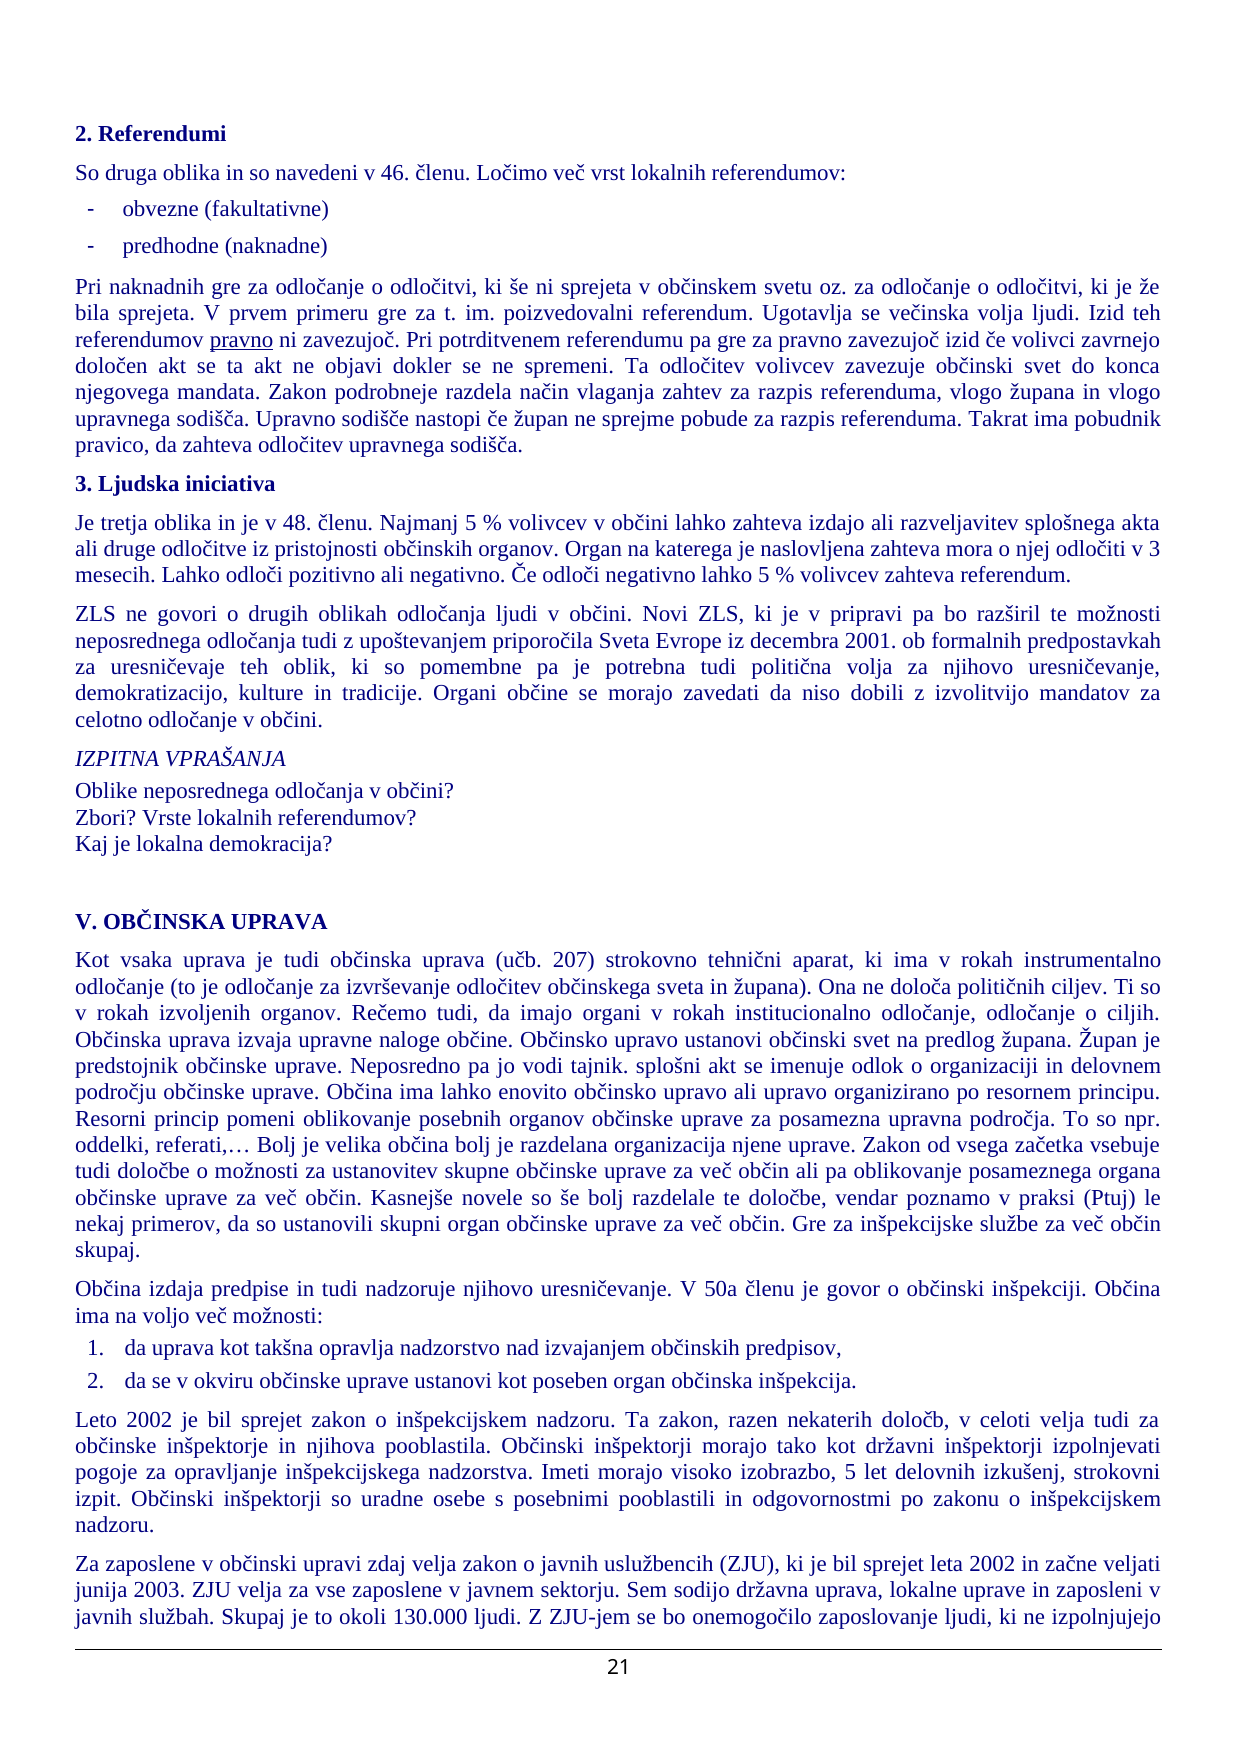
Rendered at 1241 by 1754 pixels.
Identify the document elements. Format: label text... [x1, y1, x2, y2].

list da se v okviru občinske uprave ustanovi kot poseben organ občinska inšpekcija. [87, 1367, 1162, 1393]
text Kaj je lokalna demokracija? [75, 830, 1162, 856]
text 2. Referendumi [75, 120, 1162, 147]
text Zbori? Vrste lokalnih referendumov? [75, 804, 1162, 830]
list obvezne (fakultativne) [87, 192, 1162, 223]
text Leto 2002 je bil sprejet zakon o inšpekcijskem nadzoru. Ta zakon, razen nekaterih določb, v celoti velja tudi za občinske inšpektorje in njihova pooblastila. Občinski inšpektorji morajo tako kot državni inšpektorji izpolnjevati pogoje za opravljanje inšpekcijskega nadzorstva. Imeti morajo visoko izobrazbo, 5 let delovnih izkušenj, strokovni izpit. Občinski inšpektorji so uradne osebe s posebnimi pooblastili in odgovornostmi po zakonu o inšpekcijskem nadzoru. [75, 1406, 1162, 1537]
text Za zaposlene v občinski upravi zdaj velja zakon o javnih uslužbencih (ZJU), ki je bil sprejet leta 2002 in začne veljati junija 2003. ZJU velja za vse zaposlene v javnem sektorju. Sem sodijo državna uprava, lokalne uprave in zaposleni v javnih službah. Skupaj je to okoli 130.000 ljudi. Z ZJU-jem se bo onemogočilo zaposlovanje ljudi, ki ne izpolnjujejo [75, 1550, 1162, 1629]
text Je tretja oblika in je v 48. členu. Najmanj 5 % volivcev v občini lahko zahteva izdajo ali razveljavitev splošnega akta ali druge odločitve iz pristojnosti občinskih organov. Organ na katerega je naslovljena zahteva mora o njej odločiti v 3 mesecih. Lahko odloči pozitivno ali negativno. Če odloči negativno lahko 5 % volivcev zahteva referendum. [75, 509, 1162, 588]
text 3. Ljudska iniciativa [75, 470, 1162, 496]
list predhodne (naknadne) [87, 229, 1162, 261]
text So druga oblika in so navedeni v 46. členu. Ločimo več vrst lokalnih referendumov: [75, 159, 1162, 186]
text Oblike neposrednega odločanja v občini? [75, 777, 1162, 804]
text Pri naknadnih gre za odločanje o odločitvi, ki še ni sprejeta v občinskem svetu oz. za odločanje o odločitvi, ki je že bila sprejeta. V prvem primeru gre za t. im. poizvedovalni referendum. Ugotavlja se večinska volja ljudi. Izid teh referendumov pravno ni zavezujoč. Pri potrditvenem referendumu pa gre za pravno zavezujoč izid če volivci zavrnejo določen akt se ta akt ne objavi dokler se ne spremeni. Ta odločitev volivcev zavezuje občinski svet do konca njegovega mandata. Zakon podrobneje razdela način vlaganja zahtev za razpis referenduma, vlogo župana in vlogo upravnega sodišča. Upravno sodišče nastopi če župan ne sprejme pobude za razpis referenduma. Takrat ima pobudnik pravico, da zahteva odločitev upravnega sodišča. [75, 273, 1162, 457]
list da uprava kot takšna opravlja nadzorstvo nad izvajanjem občinskih predpisov, [87, 1334, 1162, 1361]
text IZPITNA VPRAŠANJA [75, 745, 1162, 771]
text V. OBČINSKA UPRAVA [75, 908, 1162, 934]
text ZLS ne govori o drugih oblikah odločanja ljudi v občini. Novi ZLS, ki je v pripravi pa bo razširil te možnosti neposrednega odločanja tudi z upoštevanjem priporočila Sveta Evrope iz decembra 2001. ob formalnih predpostavkah za uresničevaje teh oblik, ki so pomembne pa je potrebna tudi politična volja za njihovo uresničevanje, demokratizacijo, kulture in tradicije. Organi občine se morajo zavedati da niso dobili z izvolitvijo mandatov za celotno odločanje v občini. [75, 600, 1162, 732]
text Občina izdaja predpise in tudi nadzoruje njihovo uresničevanje. V 50a členu je govor o občinski inšpekciji. Občina ima na voljo več možnosti: [75, 1275, 1162, 1328]
text Kot vsaka uprava je tudi občinska uprava (učb. 207) strokovno tehnični aparat, ki ima v rokah instrumentalno odločanje (to je odločanje za izvrševanje odločitev občinskega sveta in župana). Ona ne določa političnih ciljev. Ti so v rokah izvoljenih organov. Rečemo tudi, da imajo organi v rokah institucionalno odločanje, odločanje o ciljih. Občinska uprava izvaja upravne naloge občine. Občinsko upravo ustanovi občinski svet na predlog župana. Župan je predstojnik občinske uprave. Neposredno pa jo vodi tajnik. splošni akt se imenuje odlok o organizaciji in delovnem področju občinske uprave. Občina ima lahko enovito občinsko upravo ali upravo organizirano po resornem principu. Resorni princip pomeni oblikovanje posebnih organov občinske uprave za posamezna upravna področja. To so npr. oddelki, referati,… Bolj je velika občina bolj je razdelana organizacija njene uprave. Zakon od vsega začetka vsebuje tudi določbe o možnosti za ustanovitev skupne občinske uprave za več občin ali pa oblikovanje posameznega organa občinske uprave za več občin. Kasnejše novele so še bolj razdelale te določbe, vendar poznamo v praksi (Ptuj) le nekaj primerov, da so ustanovili skupni organ občinske uprave za več občin. Gre za inšpekcijske službe za več občin skupaj. [75, 947, 1162, 1263]
